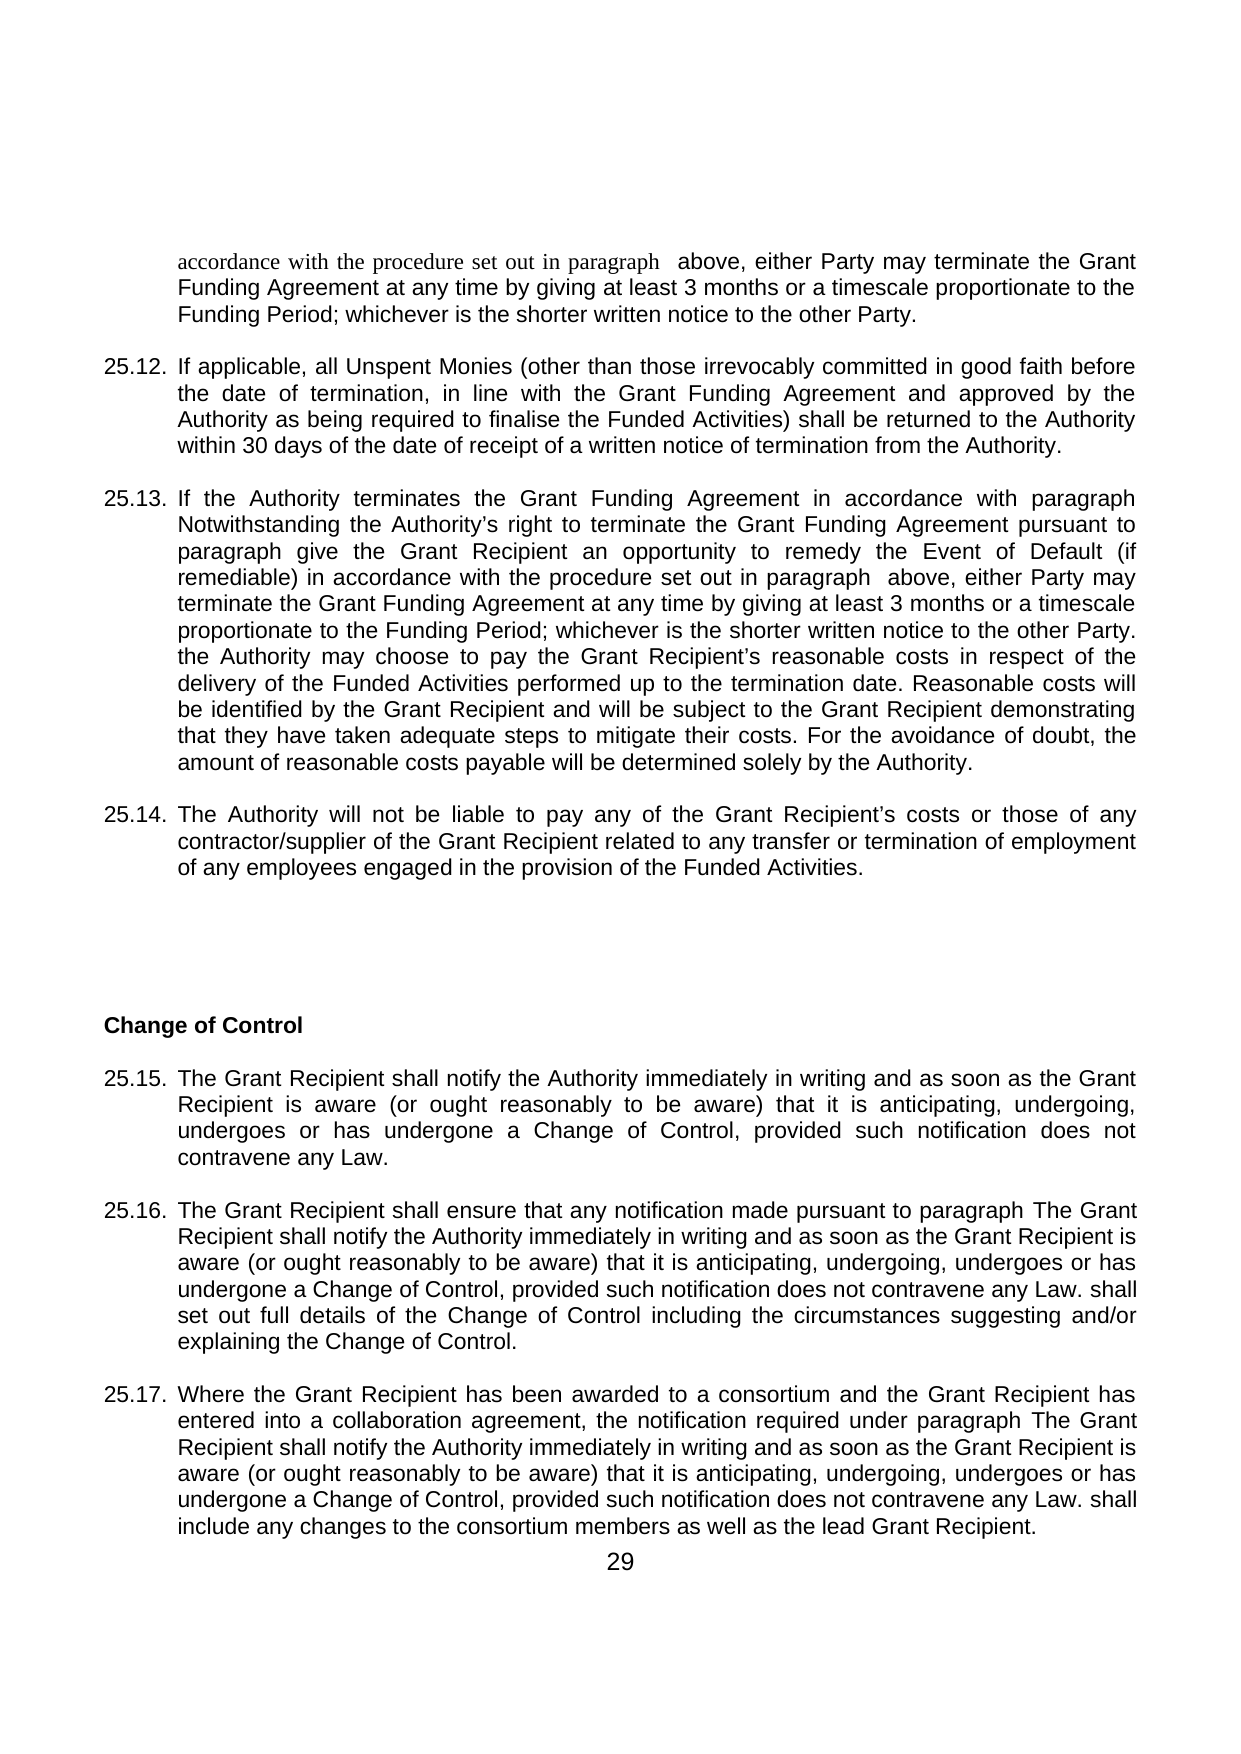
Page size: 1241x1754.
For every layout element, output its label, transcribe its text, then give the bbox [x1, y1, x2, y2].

subtitle Change of Control [103, 1012, 1137, 1038]
list The Authority will not be liable to pay any of the Grant Recipient’s costs or those of any contractor/supplier of the Grant Recipient related to any transfer or termination of employment of any employees engaged in the provision of the Funded Activities. [103, 801, 1137, 880]
list Notwithstanding the Authority’s right to terminate the Grant Funding Agreement pursuant to paragraph 225.3.5 above, either Party may terminate the Grant Funding Agreement at any time by giving at least 3 months or a timescale proportionate to the Funding Period; whichever is the shorter written notice to the other Party. [103, 248, 1137, 327]
list The Grant Recipient shall ensure that any notification made pursuant to paragraph 25.15 shall set out full details of the Change of Control including the circumstances suggesting and/or explaining the Change of Control. [103, 1197, 1137, 1355]
list The Grant Recipient shall notify the Authority immediately in writing and as soon as the Grant Recipient is aware (or ought reasonably to be aware) that it is anticipating, undergoing, undergoes or has undergone a Change of Control, provided such notification does not contravene any Law. [103, 1065, 1137, 1170]
list Where the Grant Recipient has been awarded to a consortium and the Grant Recipient has entered into a collaboration agreement, the notification required under paragraph 25.15 shall include any changes to the consortium members as well as the lead Grant Recipient. [103, 1381, 1137, 1539]
list If the Authority terminates the Grant Funding Agreement in accordance with paragraph 25.11 the Authority may choose to pay the Grant Recipient’s reasonable costs in respect of the delivery of the Funded Activities performed up to the termination date. Reasonable costs will be identified by the Grant Recipient and will be subject to the Grant Recipient demonstrating that they have taken adequate steps to mitigate their costs. For the avoidance of doubt, the amount of reasonable costs payable will be determined solely by the Authority. [103, 485, 1137, 775]
list If applicable, all Unspent Monies (other than those irrevocably committed in good faith before the date of termination, in line with the Grant Funding Agreement and approved by the Authority as being required to finalise the Funded Activities) shall be returned to the Authority within 30 days of the date of receipt of a written notice of termination from the Authority. [103, 353, 1137, 459]
